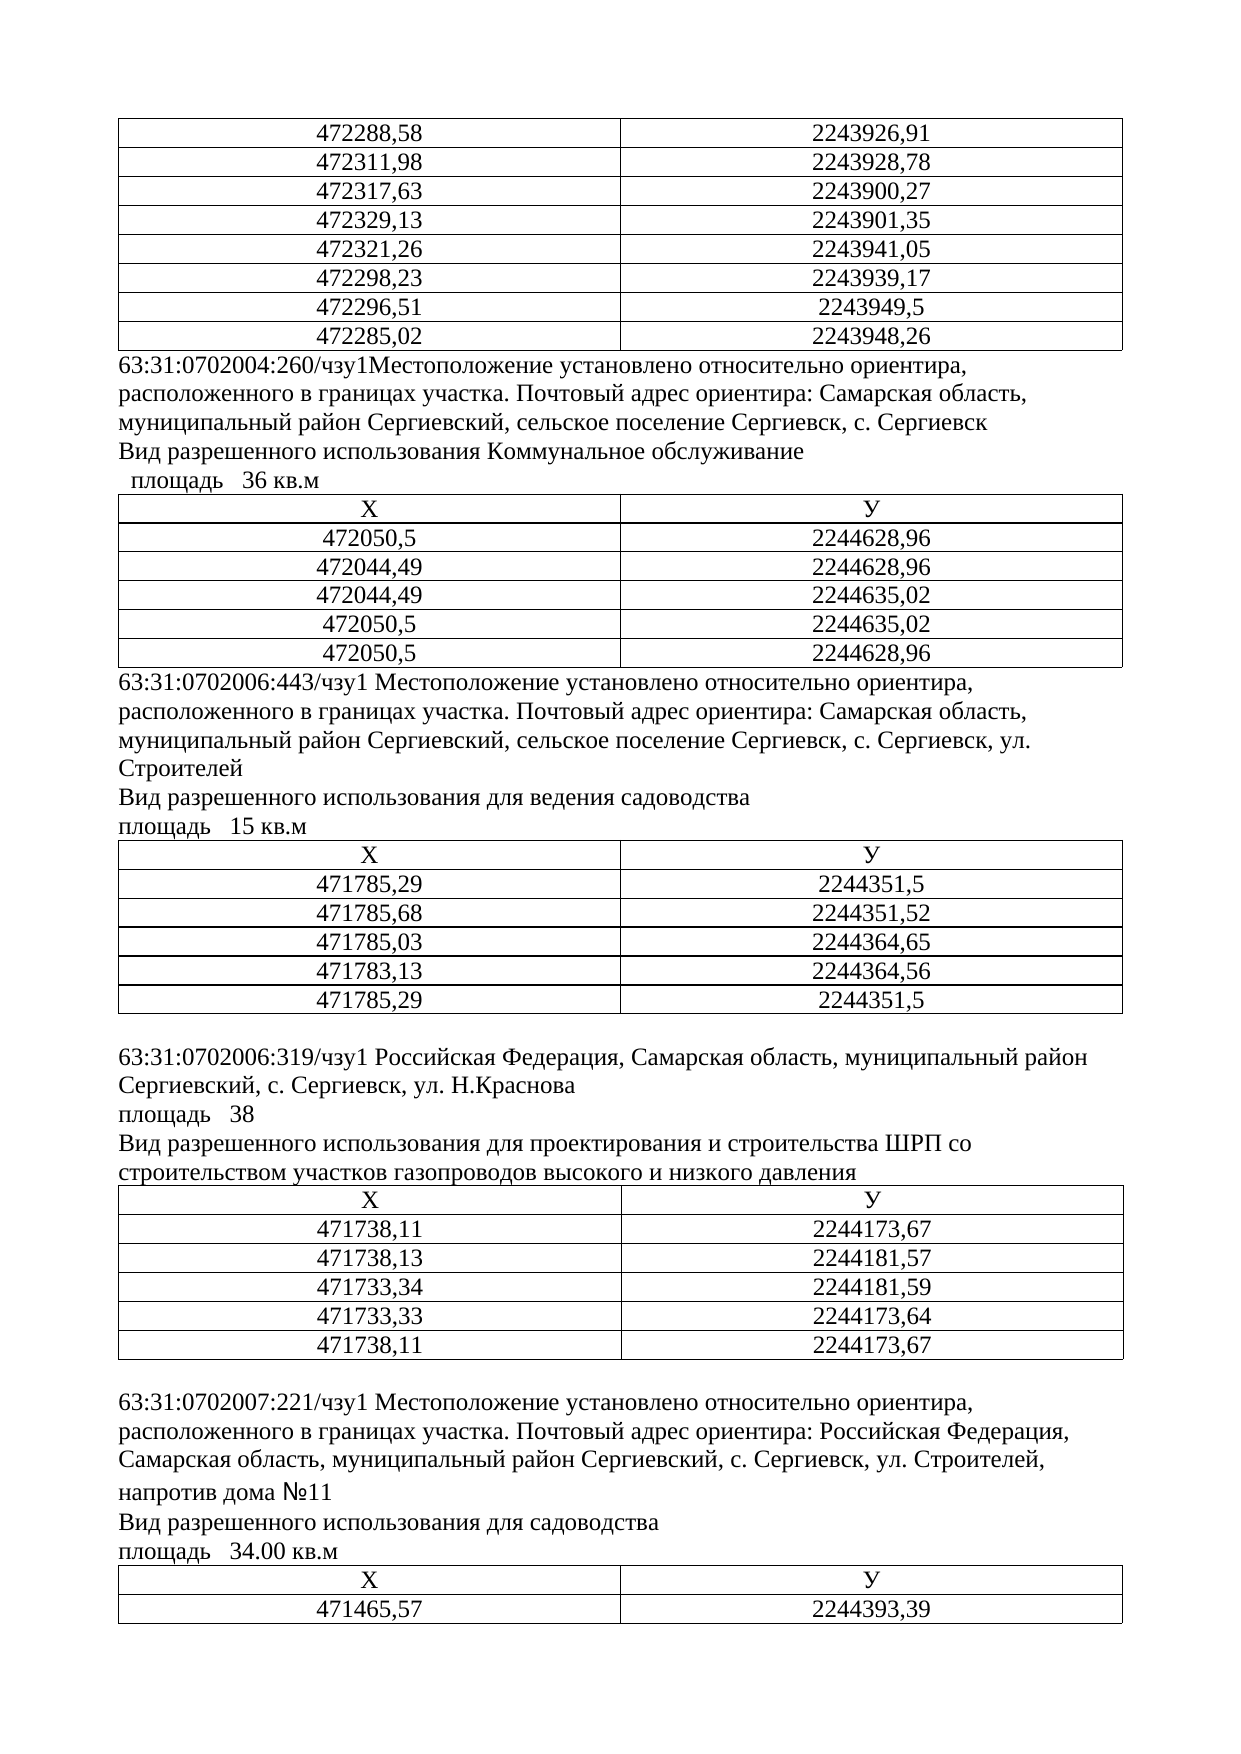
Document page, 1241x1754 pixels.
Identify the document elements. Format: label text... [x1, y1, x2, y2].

table_cell 2243926,91 [621, 119, 1122, 147]
text 63:31:0702006:319/чзу1 Российская Федерация, Самарская область, муниципальный район Сергиевский, с. Сергиевск, ул. Н.Краснова [118, 1042, 1122, 1099]
table_header Х [119, 1186, 621, 1214]
table_cell 2243900,27 [621, 177, 1122, 205]
table_cell 471733,34 [119, 1273, 621, 1301]
text площадь 38 [118, 1099, 1122, 1128]
text Вид разрешенного использования для ведения садоводства [118, 782, 1122, 811]
table_cell 2244635,02 [621, 610, 1122, 638]
table_cell 472050,5 [119, 610, 620, 638]
table_header У [621, 841, 1122, 869]
table_cell 2243901,35 [621, 206, 1122, 234]
table_cell 2244635,02 [621, 581, 1122, 609]
table_cell 471465,57 [119, 1595, 620, 1623]
table_cell 472329,13 [119, 206, 620, 234]
table_cell 472321,26 [119, 235, 620, 263]
table_cell 2243949,5 [621, 293, 1122, 321]
table_header Х [119, 1566, 620, 1594]
table_cell 2244364,65 [621, 928, 1122, 955]
table_cell 2243941,05 [621, 235, 1122, 263]
table_cell 471738,11 [119, 1331, 621, 1359]
table_header У [622, 1186, 1123, 1214]
table_cell 472298,23 [119, 264, 620, 292]
table_cell 472311,98 [119, 148, 620, 176]
table_cell 2244173,67 [622, 1331, 1123, 1359]
table_cell 471785,29 [119, 986, 620, 1013]
table_cell 2244351,5 [621, 870, 1122, 898]
text Вид разрешенного использования для садоводства [118, 1507, 1122, 1536]
table_cell 2243948,26 [621, 322, 1122, 350]
table_cell 472044,49 [119, 581, 620, 609]
table_cell 471733,33 [119, 1302, 621, 1330]
table_cell 472288,58 [119, 119, 620, 147]
table_cell 2244628,96 [621, 552, 1122, 580]
table_cell 471738,11 [119, 1215, 621, 1243]
text Вид разрешенного использования для проектирования и строительства ШРП со строительством участков газопроводов высокого и низкого давления [118, 1128, 1122, 1185]
table_cell 2244181,59 [622, 1273, 1123, 1301]
table_cell 2244364,56 [621, 957, 1122, 984]
table_header Х [119, 495, 620, 522]
table_cell 472044,49 [119, 552, 620, 580]
table_cell 2244173,64 [622, 1302, 1123, 1330]
table_header У [621, 495, 1122, 522]
table_cell 2244351,5 [621, 986, 1122, 1013]
table_cell 472050,5 [119, 639, 620, 667]
text площадь 15 кв.м [118, 811, 1122, 840]
table_header Х [119, 841, 620, 869]
text площадь 34.00 кв.м [118, 1536, 1122, 1565]
table_cell 471785,68 [119, 899, 620, 926]
table_cell 472050,5 [119, 524, 620, 551]
table_cell 2244351,52 [621, 899, 1122, 926]
table_cell 471785,03 [119, 928, 620, 955]
table_cell 472296,51 [119, 293, 620, 321]
text 63:31:0702007:221/чзу1 Местоположение установлено относительно ориентира, расположенного в границах участка. Почтовый адрес ориентира: Российская Федерация, Самарская область, муниципальный район Сергиевский, с. Сергиевск, ул. Строителей, напротив дома №11 [118, 1387, 1122, 1507]
text 63:31:0702006:443/чзу1 Местоположение установлено относительно ориентира, расположенного в границах участка. Почтовый адрес ориентира: Самарская область, муниципальный район Сергиевский, сельское поселение Сергиевск, с. Сергиевск, ул. Строителей [118, 668, 1122, 782]
text Вид разрешенного использования Коммунальное обслуживание [118, 436, 1122, 465]
text площадь 36 кв.м [118, 465, 1122, 493]
text 63:31:0702004:260/чзу1Местоположение установлено относительно ориентира, расположенного в границах участка. Почтовый адрес ориентира: Самарская область, муниципальный район Сергиевский, сельское поселение Сергиевск, с. Сергиевск [118, 351, 1122, 436]
table_cell 472317,63 [119, 177, 620, 205]
table_cell 2243939,17 [621, 264, 1122, 292]
table_cell 2244628,96 [621, 639, 1122, 667]
table_cell 472285,02 [119, 322, 620, 350]
table_cell 471783,13 [119, 957, 620, 984]
table_cell 471785,29 [119, 870, 620, 898]
table_header У [621, 1566, 1122, 1594]
table_cell 471738,13 [119, 1244, 621, 1272]
table_cell 2244628,96 [621, 524, 1122, 551]
table_cell 2243928,78 [621, 148, 1122, 176]
table_cell 2244181,57 [622, 1244, 1123, 1272]
table_cell 2244173,67 [622, 1215, 1123, 1243]
table_cell 2244393,39 [621, 1595, 1122, 1623]
